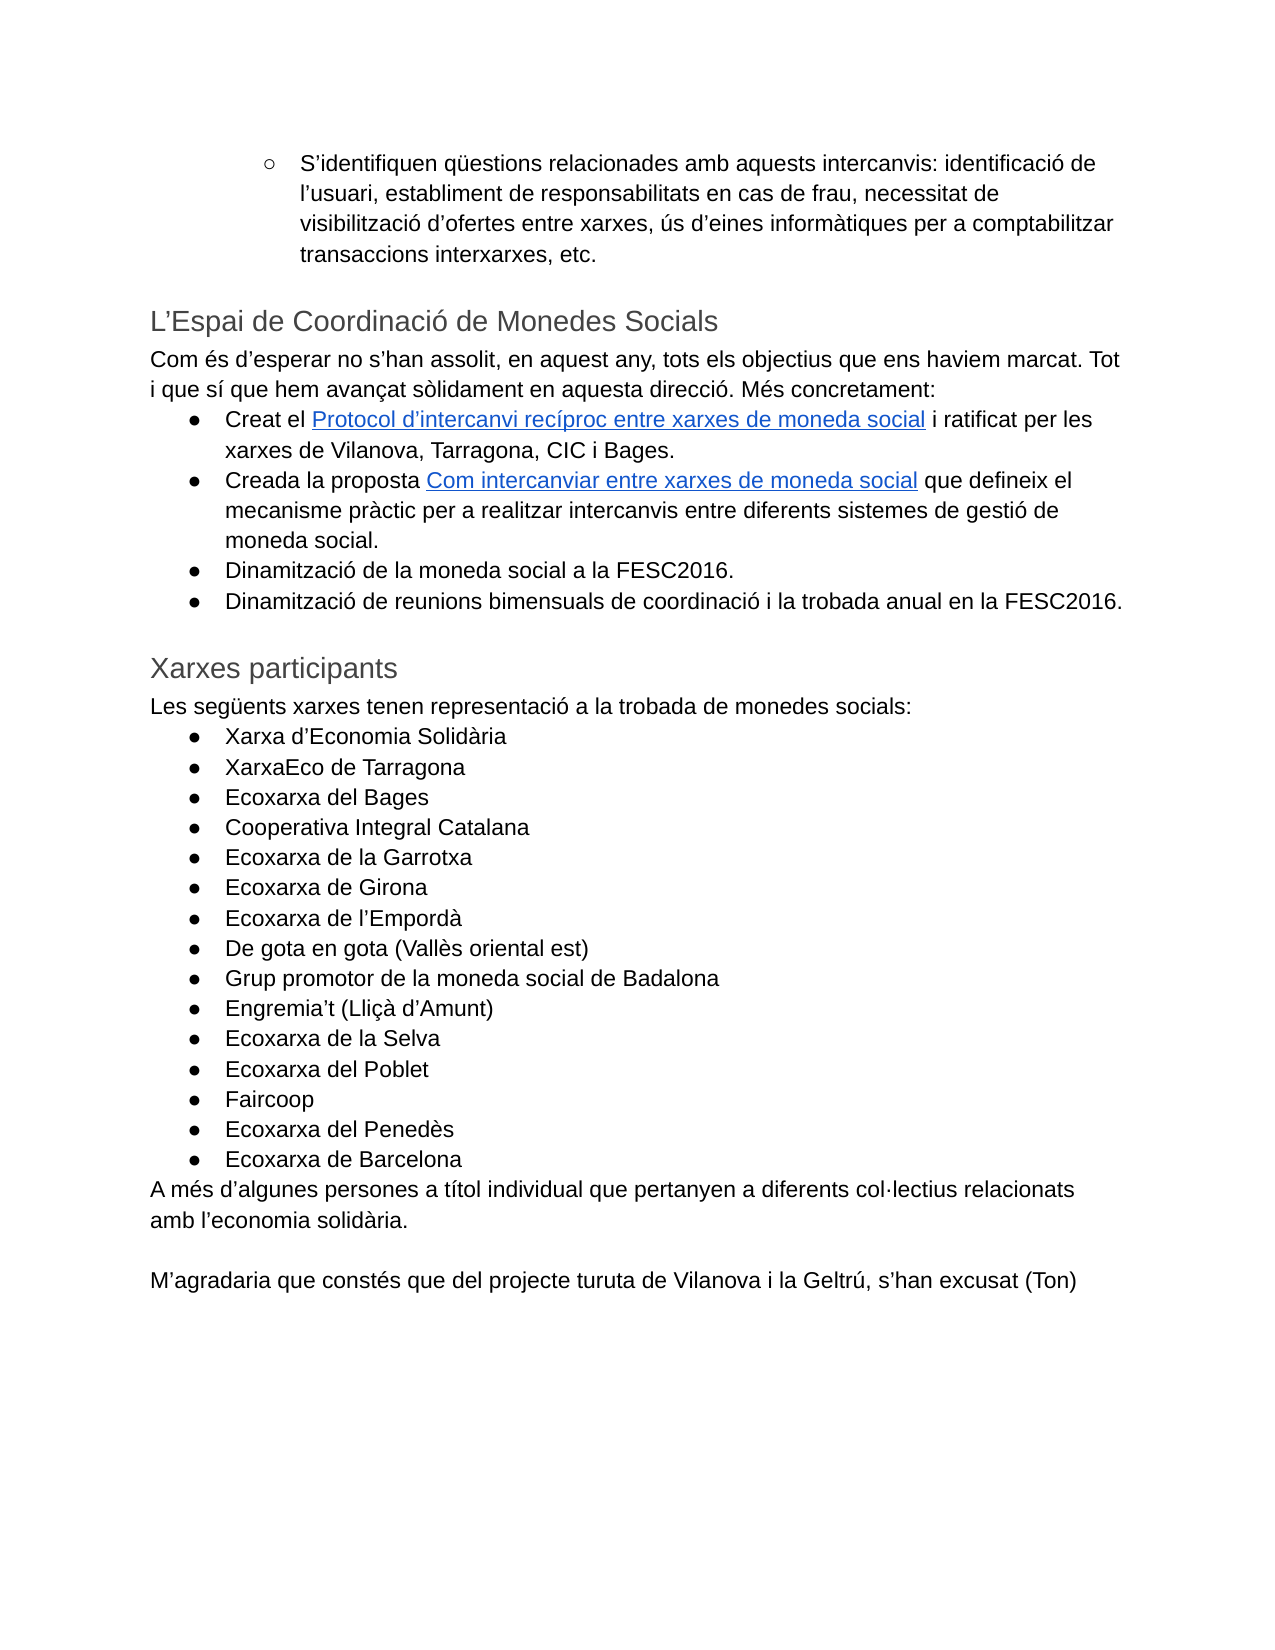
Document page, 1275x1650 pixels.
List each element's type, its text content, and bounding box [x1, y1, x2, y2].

list Dinamització de la moneda social a la FESC2016. [187, 557, 1125, 584]
list Engremia’t (Lliçà d’Amunt) [187, 995, 1125, 1022]
text Com és d’esperar no s’han assolit, en aquest any, tots els objectius que ens haviem marcat. Tot i que sí que hem avançat sòlidament en aquesta direcció. Més concretament: [150, 346, 1125, 403]
list Ecoxarxa del Poblet [187, 1056, 1125, 1082]
text Les següents xarxes tenen representació a la trobada de monedes socials: [150, 693, 1125, 719]
list Creada la proposta Com intercanviar entre xarxes de moneda social que defineix el mecanisme pràctic per a realitzar intercanvis entre diferents sistemes de gestió de moneda social. [187, 467, 1125, 554]
list Dinamització de reunions bimensuals de coordinació i la trobada anual en la FESC2016. [187, 588, 1125, 614]
list S’identifiquen qüestions relacionades amb aquests intercanvis: identificació de l’usuari, establiment de responsabilitats en cas de frau, necessitat de visibilització d’ofertes entre xarxes, ús d’eines informàtiques per a comptabilitzar transaccions interxarxes, etc. [262, 150, 1125, 267]
subtitle Xarxes participants [150, 651, 1125, 685]
list Grup promotor de la moneda social de Badalona [187, 965, 1125, 991]
text M’agradaria que constés que del projecte turuta de Vilanova i la Geltrú, s’han excusat (Ton) [150, 1267, 1125, 1293]
list Ecoxarxa de la Garrotxa [187, 844, 1125, 871]
list Cooperativa Integral Catalana [187, 814, 1125, 840]
list Ecoxarxa de l’Empordà [187, 904, 1125, 931]
list Xarxa d’Economia Solidària [187, 723, 1125, 750]
list De gota en gota (Vallès oriental est) [187, 935, 1125, 961]
list Faircoop [187, 1086, 1125, 1112]
list XarxaEco de Tarragona [187, 753, 1125, 780]
subtitle L’Espai de Coordinació de Monedes Socials [150, 304, 1125, 338]
list Ecoxarxa del Bages [187, 784, 1125, 810]
list Ecoxarxa de la Selva [187, 1025, 1125, 1052]
list Ecoxarxa de Girona [187, 874, 1125, 901]
list Ecoxarxa de Barcelona [187, 1146, 1125, 1173]
list Creat el Protocol d’intercanvi recíproc entre xarxes de moneda social i ratificat per les xarxes de Vilanova, Tarragona, CIC i Bages. [187, 406, 1125, 463]
text A més d’algunes persones a títol individual que pertanyen a diferents col·lectius relacionats amb l’economia solidària. [150, 1176, 1125, 1233]
list Ecoxarxa del Penedès [187, 1116, 1125, 1142]
